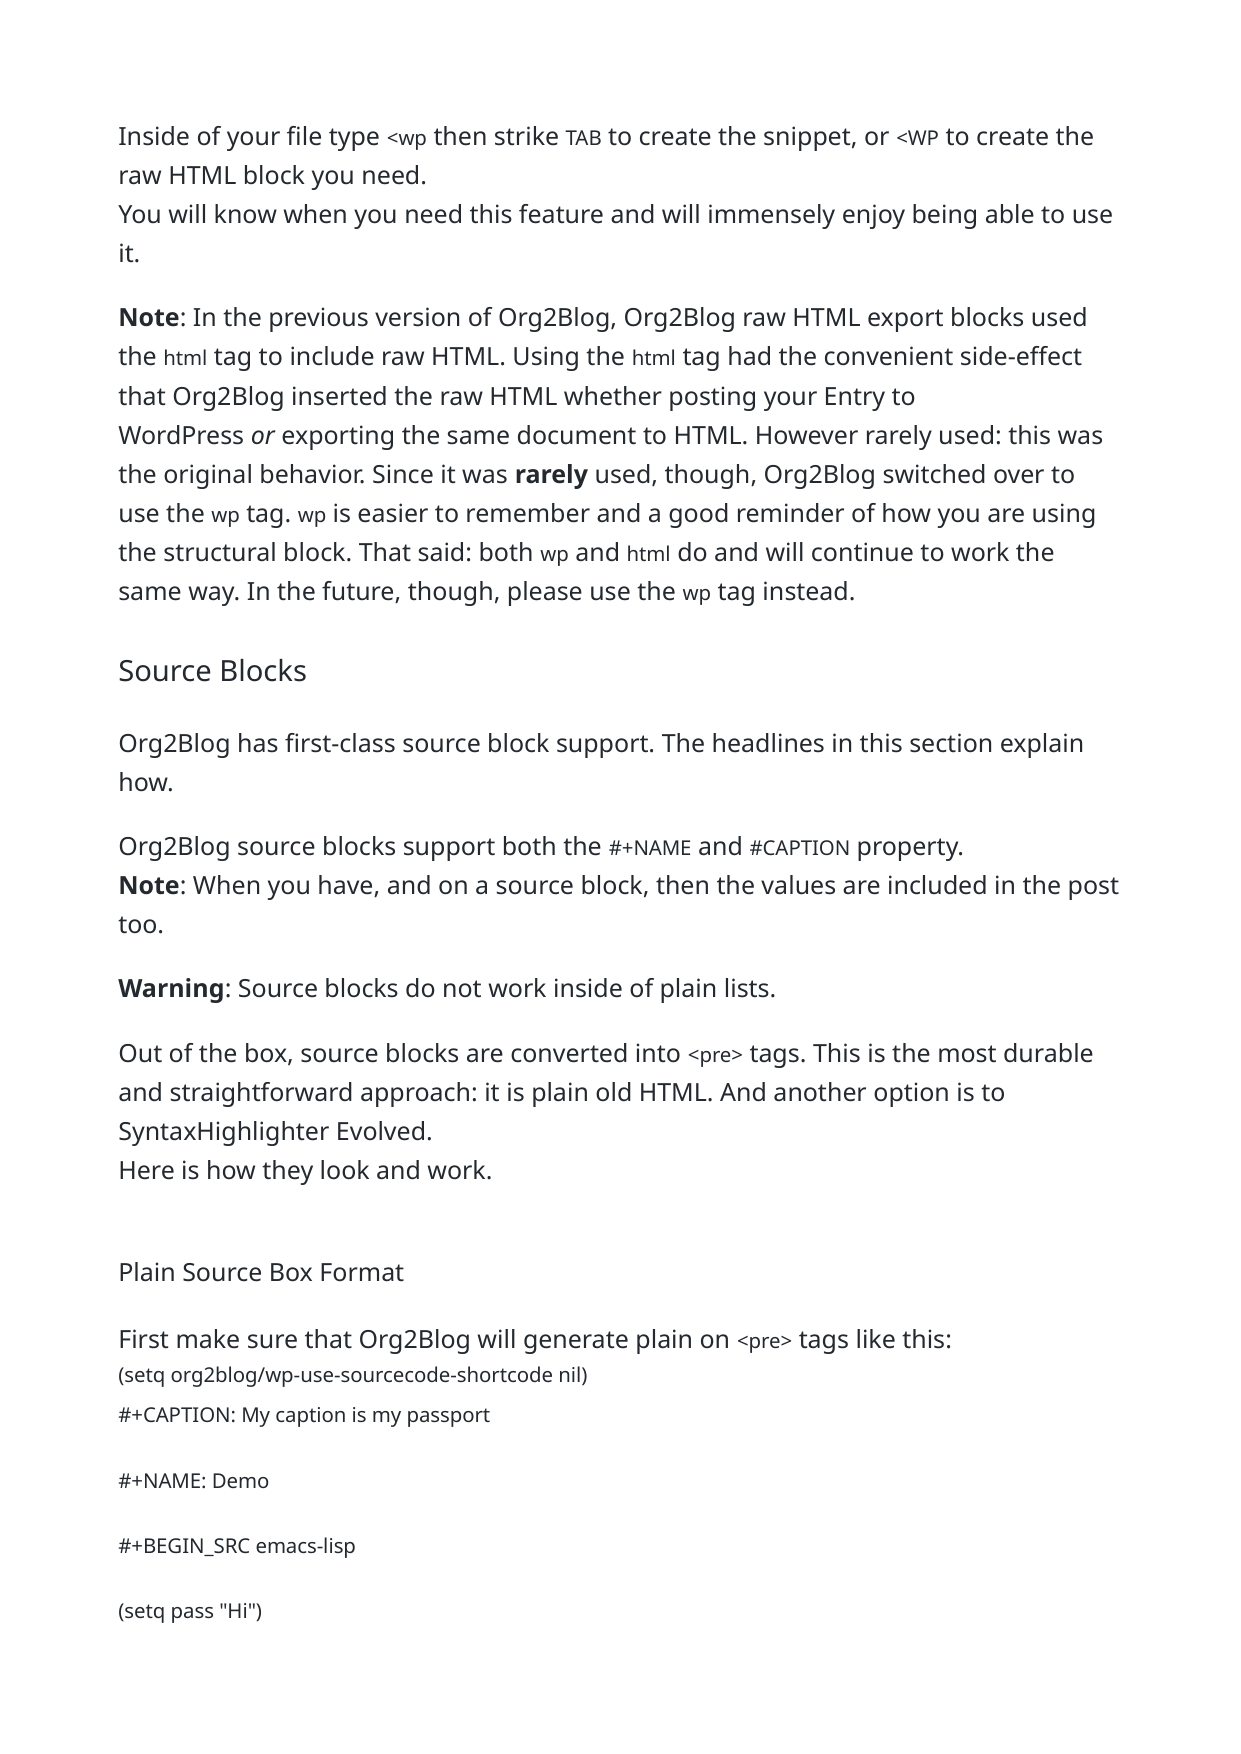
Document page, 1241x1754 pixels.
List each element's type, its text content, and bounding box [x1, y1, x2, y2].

text (setq pass "Hi") [118, 1596, 1122, 1624]
text #+BEGIN_SRC emacs-lisp [118, 1531, 1122, 1559]
text Here is how they look and work. [118, 1153, 1122, 1187]
subtitle Source Blocks [118, 651, 1122, 690]
text (setq org2blog/wp-use-sourcecode-shortcode nil) [118, 1361, 1122, 1389]
subtitle Plain Source Box Format [118, 1254, 1122, 1288]
text #+CAPTION: My caption is my passport [118, 1401, 1122, 1429]
text Out of the box, source blocks are converted into <pre> tags. This is the most durable and straightforward approach: it is plain old HTML. And another option is to SyntaxHighlighter Evolved. [118, 1035, 1122, 1148]
text Warning: Source blocks do not work inside of plain lists. [118, 971, 1122, 1005]
text Org2Blog source blocks support both the #+NAME and #CAPTION property. [118, 828, 1122, 863]
text Inside of your file type <wp then strike TAB to create the snippet, or <WP to create the raw HTML block you need. [118, 118, 1122, 191]
text Note: When you have, and on a source block, then the values are included in the post too. [118, 868, 1122, 941]
text First make sure that Org2Blog will generate plain on <pre> tags like this: [118, 1322, 1122, 1356]
text #+NAME: Demo [118, 1466, 1122, 1494]
text Org2Blog has first-class source block support. The headlines in this section explain how. [118, 725, 1122, 798]
text Note: In the previous version of Org2Blog, Org2Blog raw HTML export blocks used the html tag to include raw HTML. Using the html tag had the convenient side-effect that Org2Blog inserted the raw HTML whether posting your Entry to WordPress or exporting the same document to HTML. However rarely used: this was the original behavior. Since it was rarely used, though, Org2Blog switched over to use the wp tag. wp is easier to remember and a good reminder of how you are using the structural block. That said: both wp and html do and will continue to work the same way. In the future, though, please use the wp tag instead. [118, 300, 1122, 608]
text You will know when you need this feature and will immensely enjoy being able to use it. [118, 196, 1122, 270]
